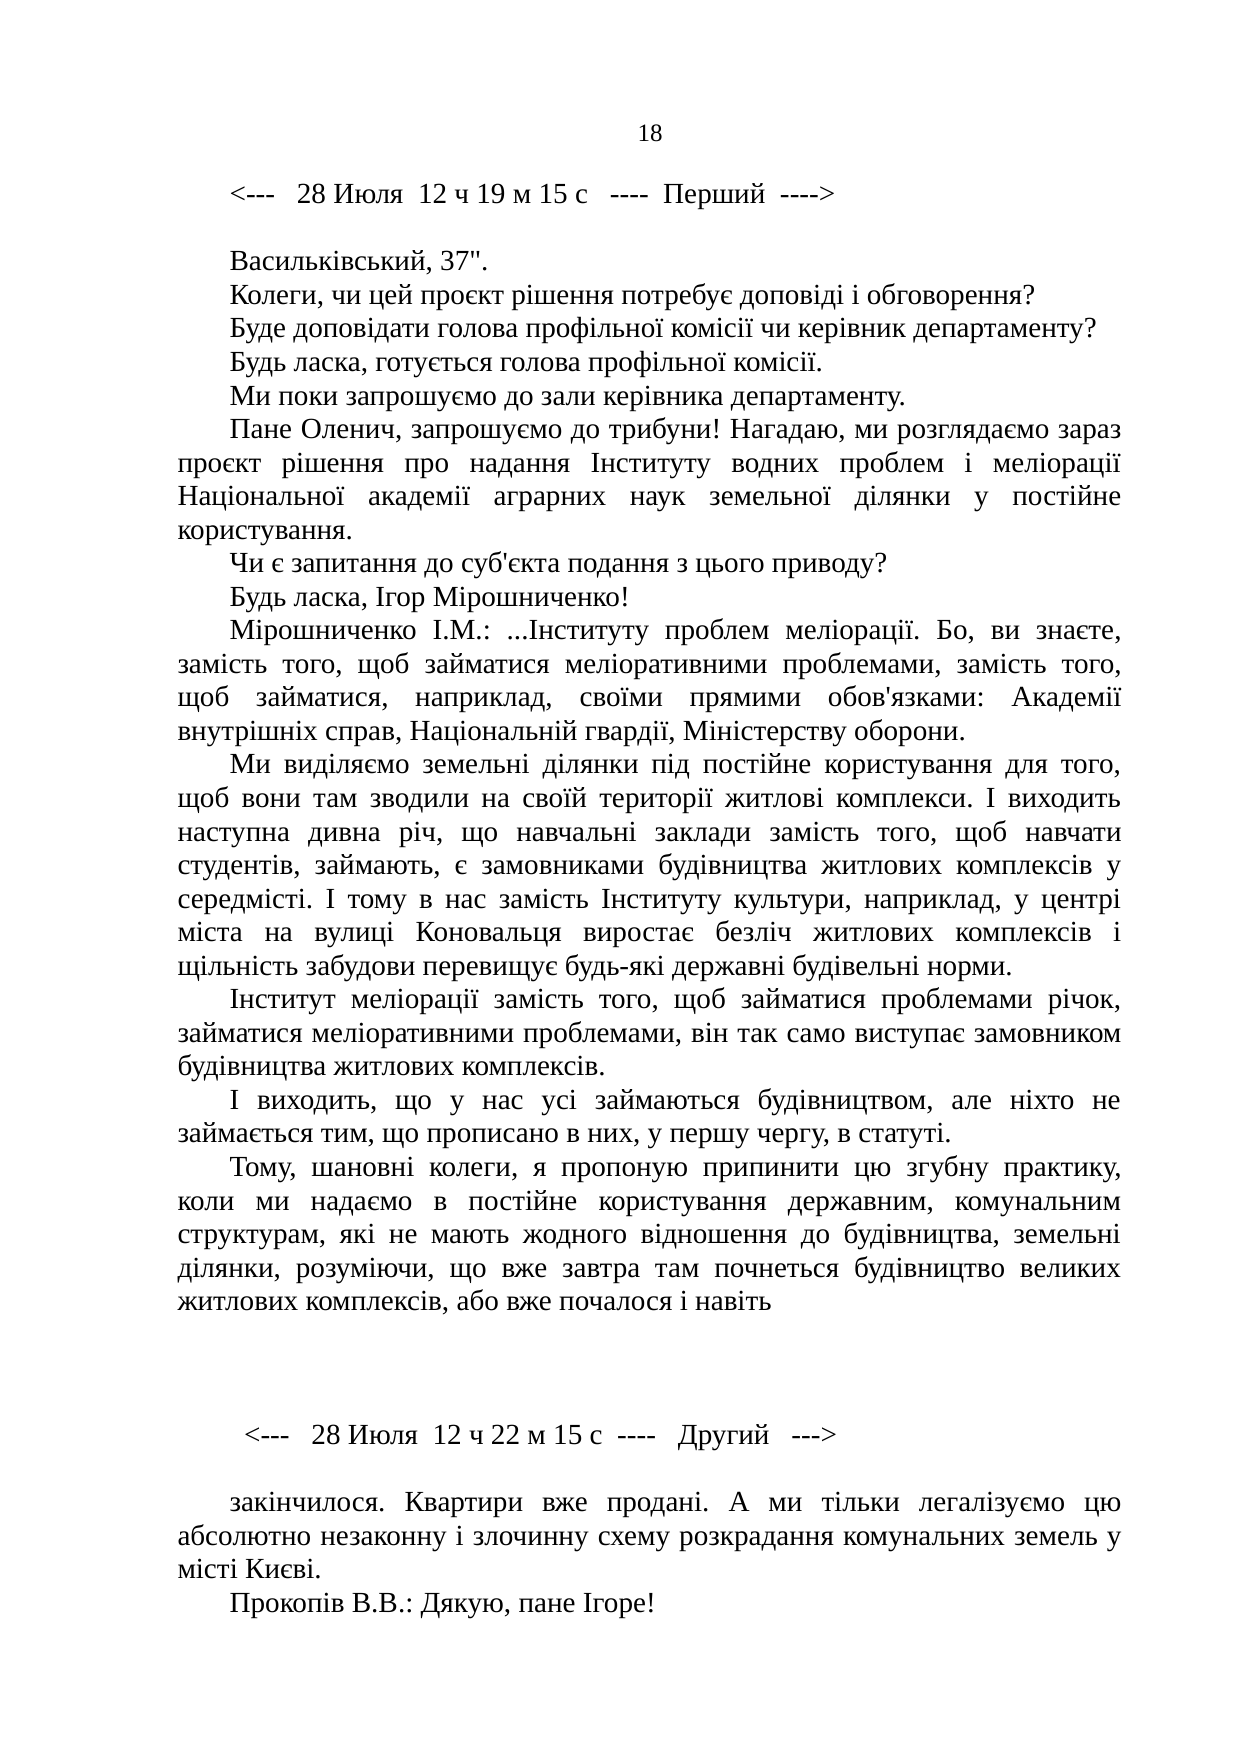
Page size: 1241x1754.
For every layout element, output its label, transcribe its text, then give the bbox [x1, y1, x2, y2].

text Пане Оленич, запрошуємо до трибуни! Нагадаю, ми розглядаємо зараз проєкт рішення про надання Інституту водних проблем і меліорації Національної академії аграрних наук земельної ділянки у постійне користування. [177, 411, 1122, 545]
text Чи є запитання до суб'єкта подання з цього приводу? [177, 545, 1122, 579]
text Будь ласка, Ігор Мірошниченко! [177, 579, 1122, 612]
text Прокопів В.В.: Дякую, пане Ігоре! [177, 1585, 1122, 1619]
text Ми виділяємо земельні ділянки під постійне користування для того, щоб вони там зводили на своїй території житлові комплекси. І виходить наступна дивна річ, що навчальні заклади замість того, щоб навчати студентів, займають, є замовниками будівництва житлових комплексів у середмісті. І тому в нас замість Інституту культури, наприклад, у центрі міста на вулиці Коновальця виростає безліч житлових комплексів і щільність забудови перевищує будь-які державні будівельні норми. [177, 747, 1122, 981]
text закінчилося. Квартири вже продані. А ми тільки легалізуємо цю абсолютно незаконну і злочинну схему розкрадання комунальних земель у місті Києві. [177, 1484, 1122, 1585]
text Будь ласка, готується голова профільної комісії. [177, 344, 1122, 378]
text І виходить, що у нас усі займаються будівництвом, але ніхто не займається тим, що прописано в них, у першу чергу, в статуті. [177, 1082, 1122, 1149]
text Буде доповідати голова профільної комісії чи керівник департаменту? [177, 311, 1122, 344]
text Колеги, чи цей проєкт рішення потребує доповіді і обговорення? [177, 277, 1122, 311]
text <--- 28 Июля 12 ч 22 м 15 с ---- Другий ---> [177, 1417, 1122, 1451]
text Інститут меліорації замість того, щоб займатися проблемами річок, займатися меліоративними проблемами, він так само виступає замовником будівництва житлових комплексів. [177, 981, 1122, 1082]
text Васильківський, 37". [177, 243, 1122, 277]
text Мірошниченко І.М.: ...Інституту проблем меліорації. Бо, ви знаєте, замість того, щоб займатися меліоративними проблемами, замість того, щоб займатися, наприклад, своїми прямими обов'язками: Академії внутрішніх справ, Національній гвардії, Міністерству оборони. [177, 612, 1122, 747]
text Тому, шановні колеги, я пропоную припинити цю згубну практику, коли ми надаємо в постійне користування державним, комунальним структурам, які не мають жодного відношення до будівництва, земельні ділянки, розуміючи, що вже завтра там почнеться будівництво великих житлових комплексів, або вже почалося і навіть [177, 1149, 1122, 1317]
text <--- 28 Июля 12 ч 19 м 15 с ---- Перший ----> [177, 176, 1122, 210]
text Ми поки запрошуємо до зали керівника департаменту. [177, 378, 1122, 411]
